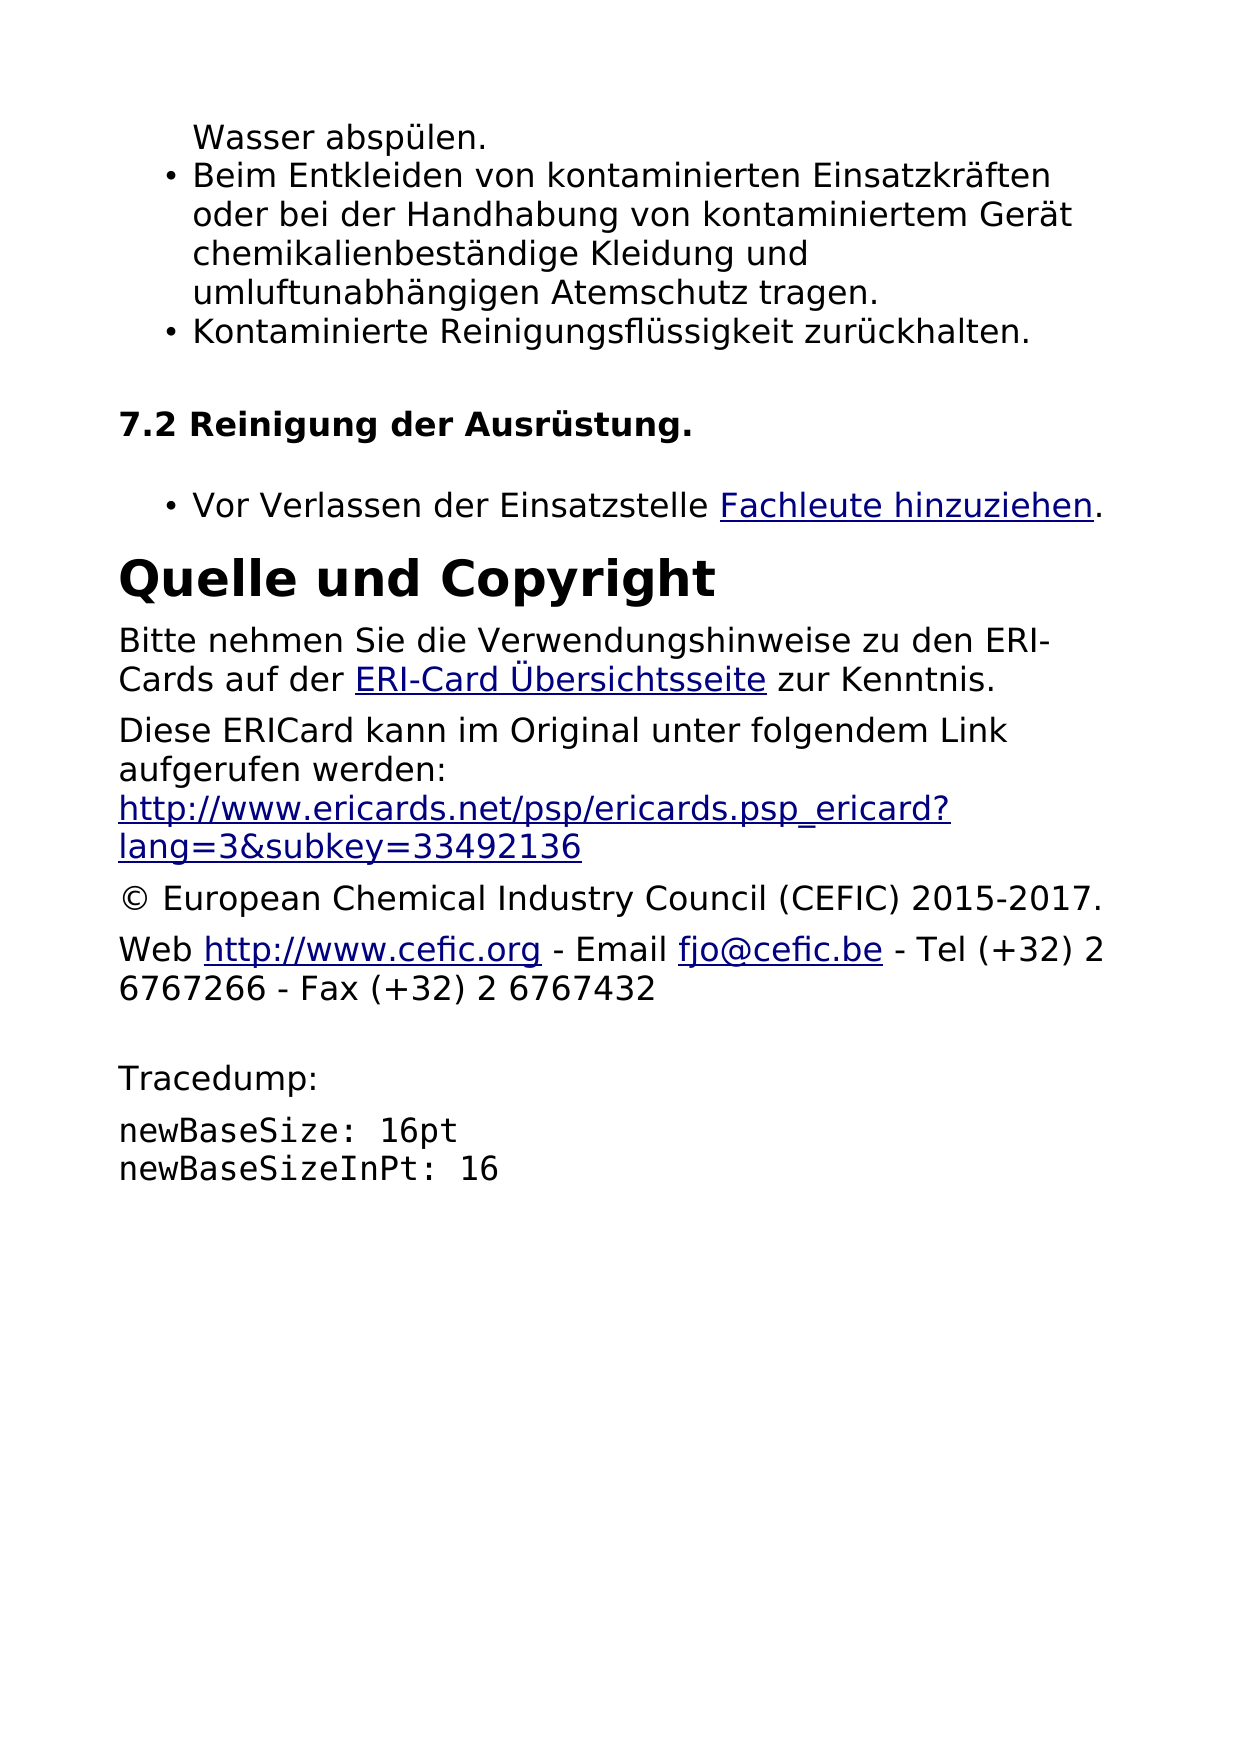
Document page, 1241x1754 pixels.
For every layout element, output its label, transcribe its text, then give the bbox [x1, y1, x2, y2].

subtitle Quelle und Copyright [118, 550, 1122, 609]
list Beim Entkleiden von kontaminierten Einsatzkräften oder bei der Handhabung von kontaminiertem Gerät chemikalienbeständige Kleidung und umluftunabhängigen Atemschutz tragen. [177, 157, 1122, 312]
text © European Chemical Industry Council (CEFIC) 2015-2017. [118, 879, 1122, 918]
text Web http://www.cefic.org - Email fjo@cefic.be - Tel (+32) 2 6767266 - Fax (+32) 2 6767432 [118, 931, 1122, 1008]
text newBaseSize: 16pt newBaseSizeInPt: 16 [118, 1111, 1122, 1189]
list Wasser abspülen. [177, 118, 1122, 157]
text Tracedump: [118, 1021, 1122, 1098]
text Bitte nehmen Sie die Verwendungshinweise zu den ERI-Cards auf der ERI-Card Übersichtsseite zur Kenntnis. [118, 621, 1122, 699]
list Vor Verlassen der Einsatzstelle Fachleute hinzuziehen. [177, 487, 1122, 525]
text Diese ERICard kann im Original unter folgendem Link aufgerufen werden: http://www.ericards.net/psp/ericards.psp_ericard?lang=3&subkey=33492136 [118, 711, 1122, 867]
list Kontaminierte Reinigungsflüssigkeit zurückhalten. [177, 312, 1122, 351]
subtitle 7.2 Reinigung der Ausrüstung. [118, 406, 1122, 444]
